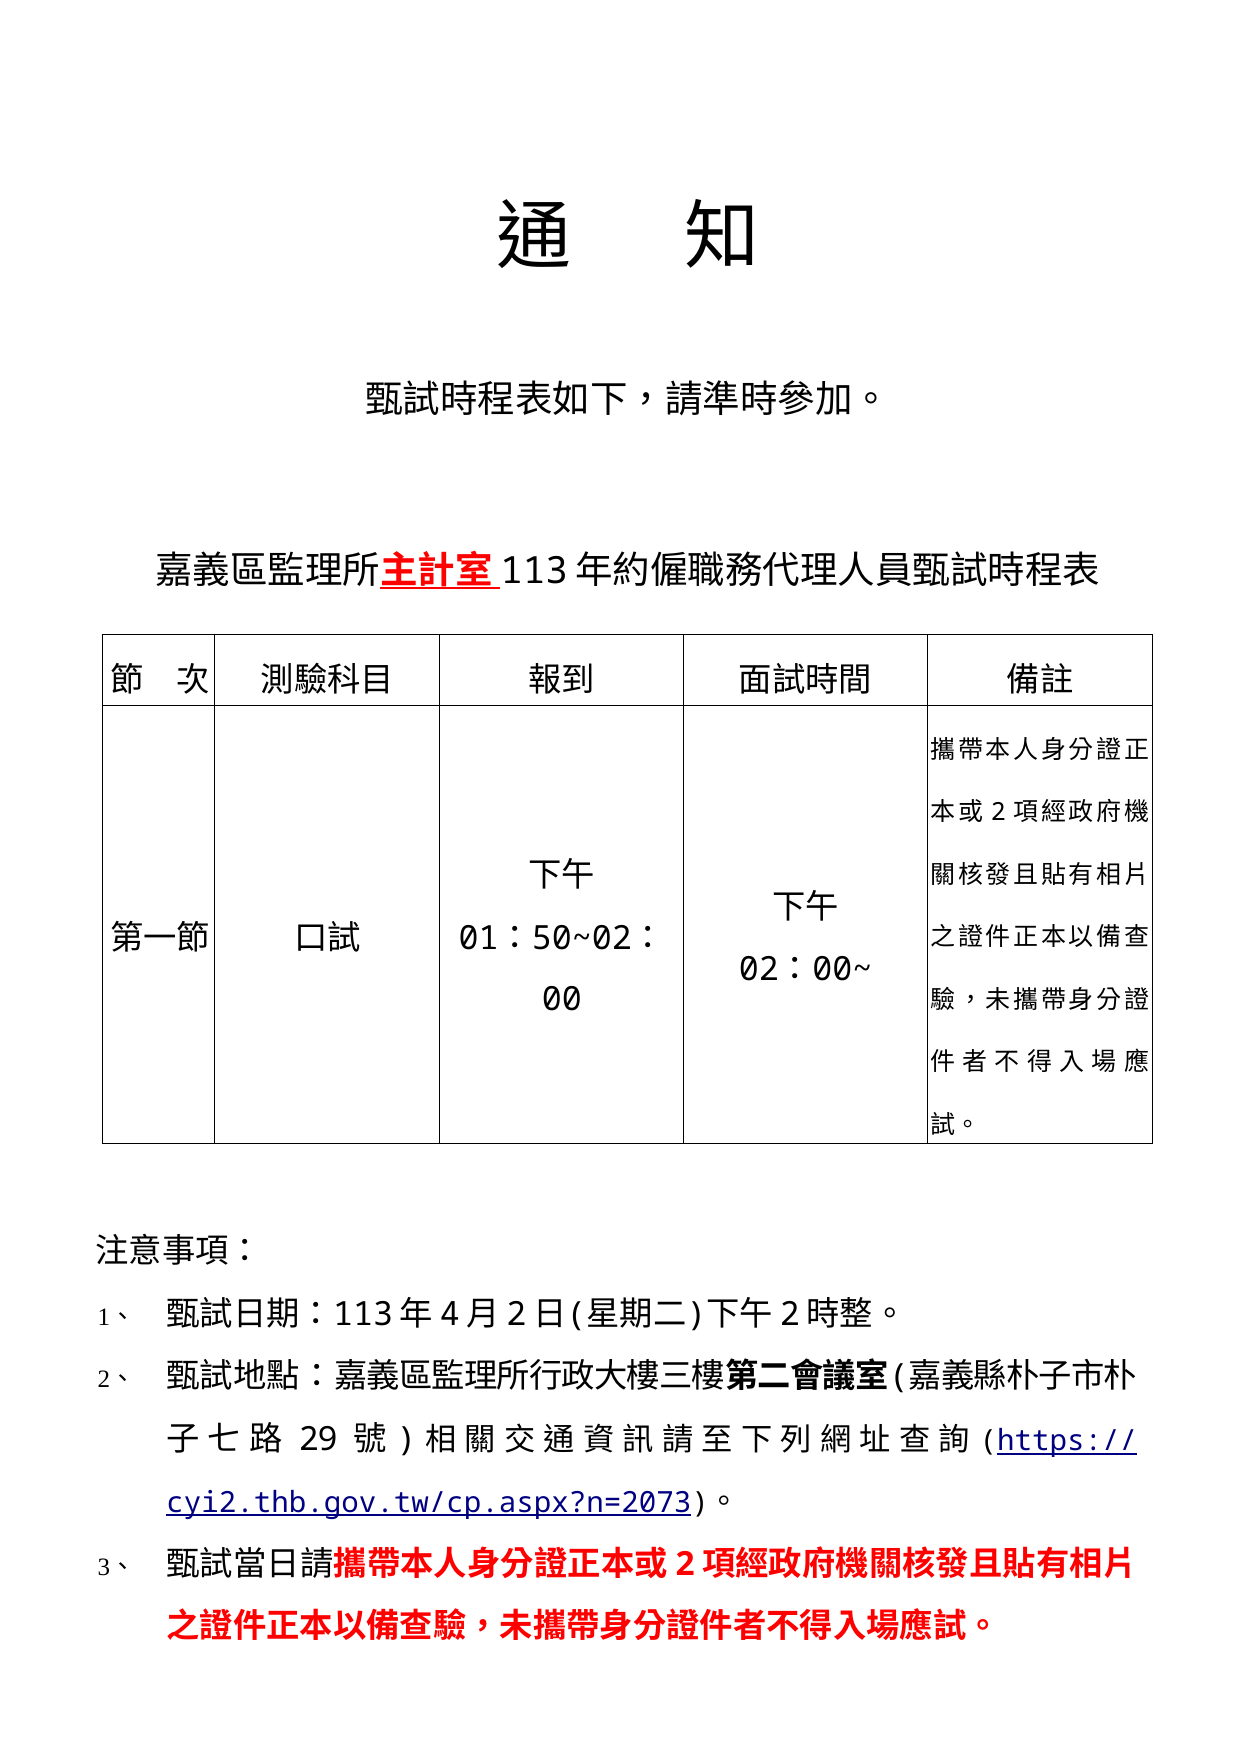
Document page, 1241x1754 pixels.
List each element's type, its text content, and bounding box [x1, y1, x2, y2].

table_cell 口試 [215, 706, 439, 1143]
table_cell 第一節 [103, 706, 214, 1143]
table_cell 下午 02：00~ [684, 706, 927, 1143]
table_header 節 次 [103, 635, 214, 704]
table_header 備註 [928, 635, 1152, 704]
table_header 面試時間 [684, 635, 927, 704]
text 甄試時程表如下，請準時參加。 [118, 354, 1137, 417]
table_header 測驗科目 [215, 635, 439, 704]
text 通 知 [118, 156, 1137, 281]
list 甄試日期：113年4月2日(星期二)下午2時整。 [97, 1269, 1137, 1332]
table_cell 下午 01：50~02：00 [440, 706, 683, 1143]
table_header 報到 [440, 635, 683, 704]
text 嘉義區監理所主計室113年約僱職務代理人員甄試時程表 [118, 526, 1137, 588]
text 注意事項： [95, 1207, 1137, 1269]
table_cell 攜帶本人身分證正本或2項經政府機關核發且貼有相片之證件正本以備查驗，未攜帶身分證件者不得入場應試。 [928, 706, 1152, 1143]
list 甄試當日請攜帶本人身分證正本或2項經政府機關核發且貼有相片之證件正本以備查驗，未攜帶身分證件者不得入場應試。 [97, 1519, 1137, 1644]
list 甄試地點：嘉義區監理所行政大樓三樓第二會議室(嘉義縣朴子市朴子七路29號)相關交通資訊請至下列網址查詢(https://cyi2.thb.gov.tw/cp.aspx?n=2073)。 [97, 1332, 1137, 1519]
